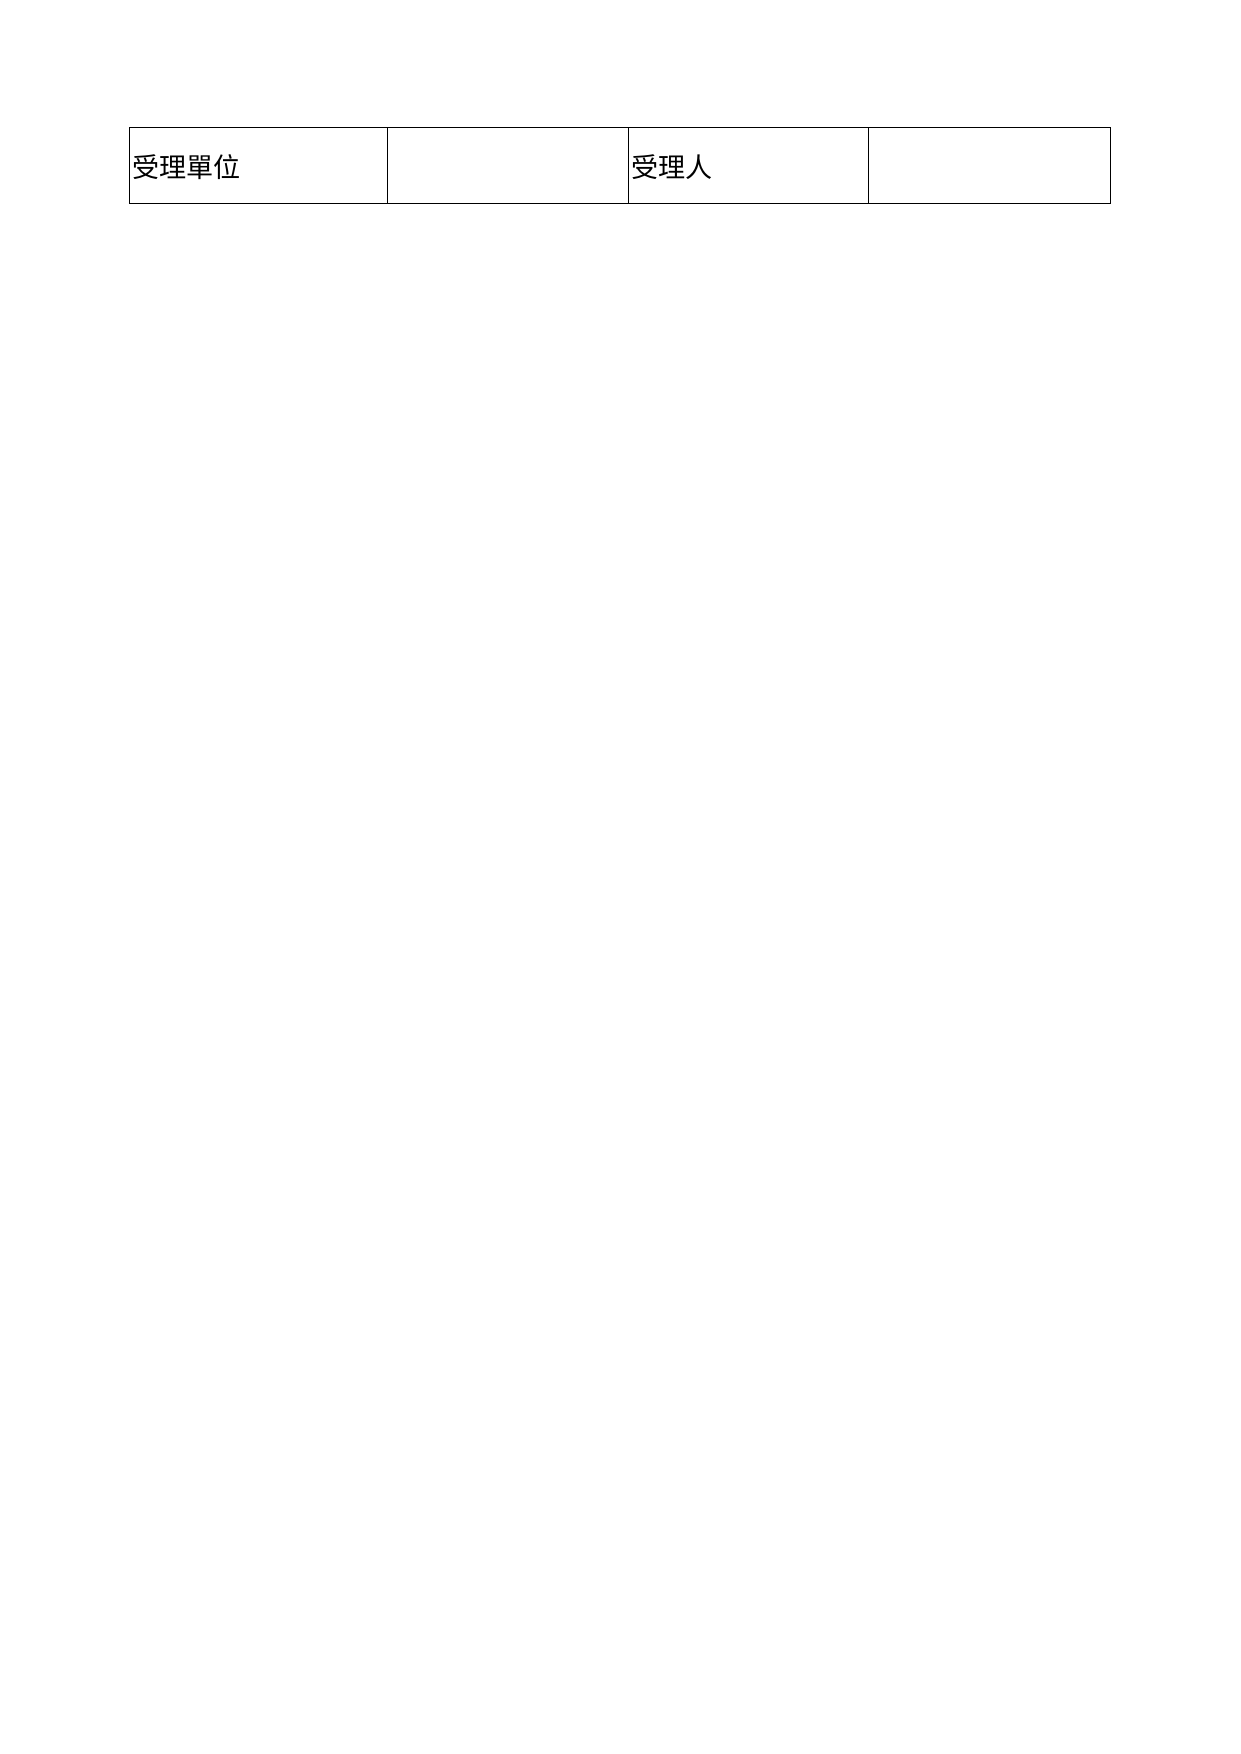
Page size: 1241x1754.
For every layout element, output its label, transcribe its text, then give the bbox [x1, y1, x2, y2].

table_cell 受理單位 [130, 128, 387, 203]
table_cell [388, 128, 628, 203]
table_cell [869, 128, 1110, 203]
table_cell 受理人 [629, 128, 868, 203]
